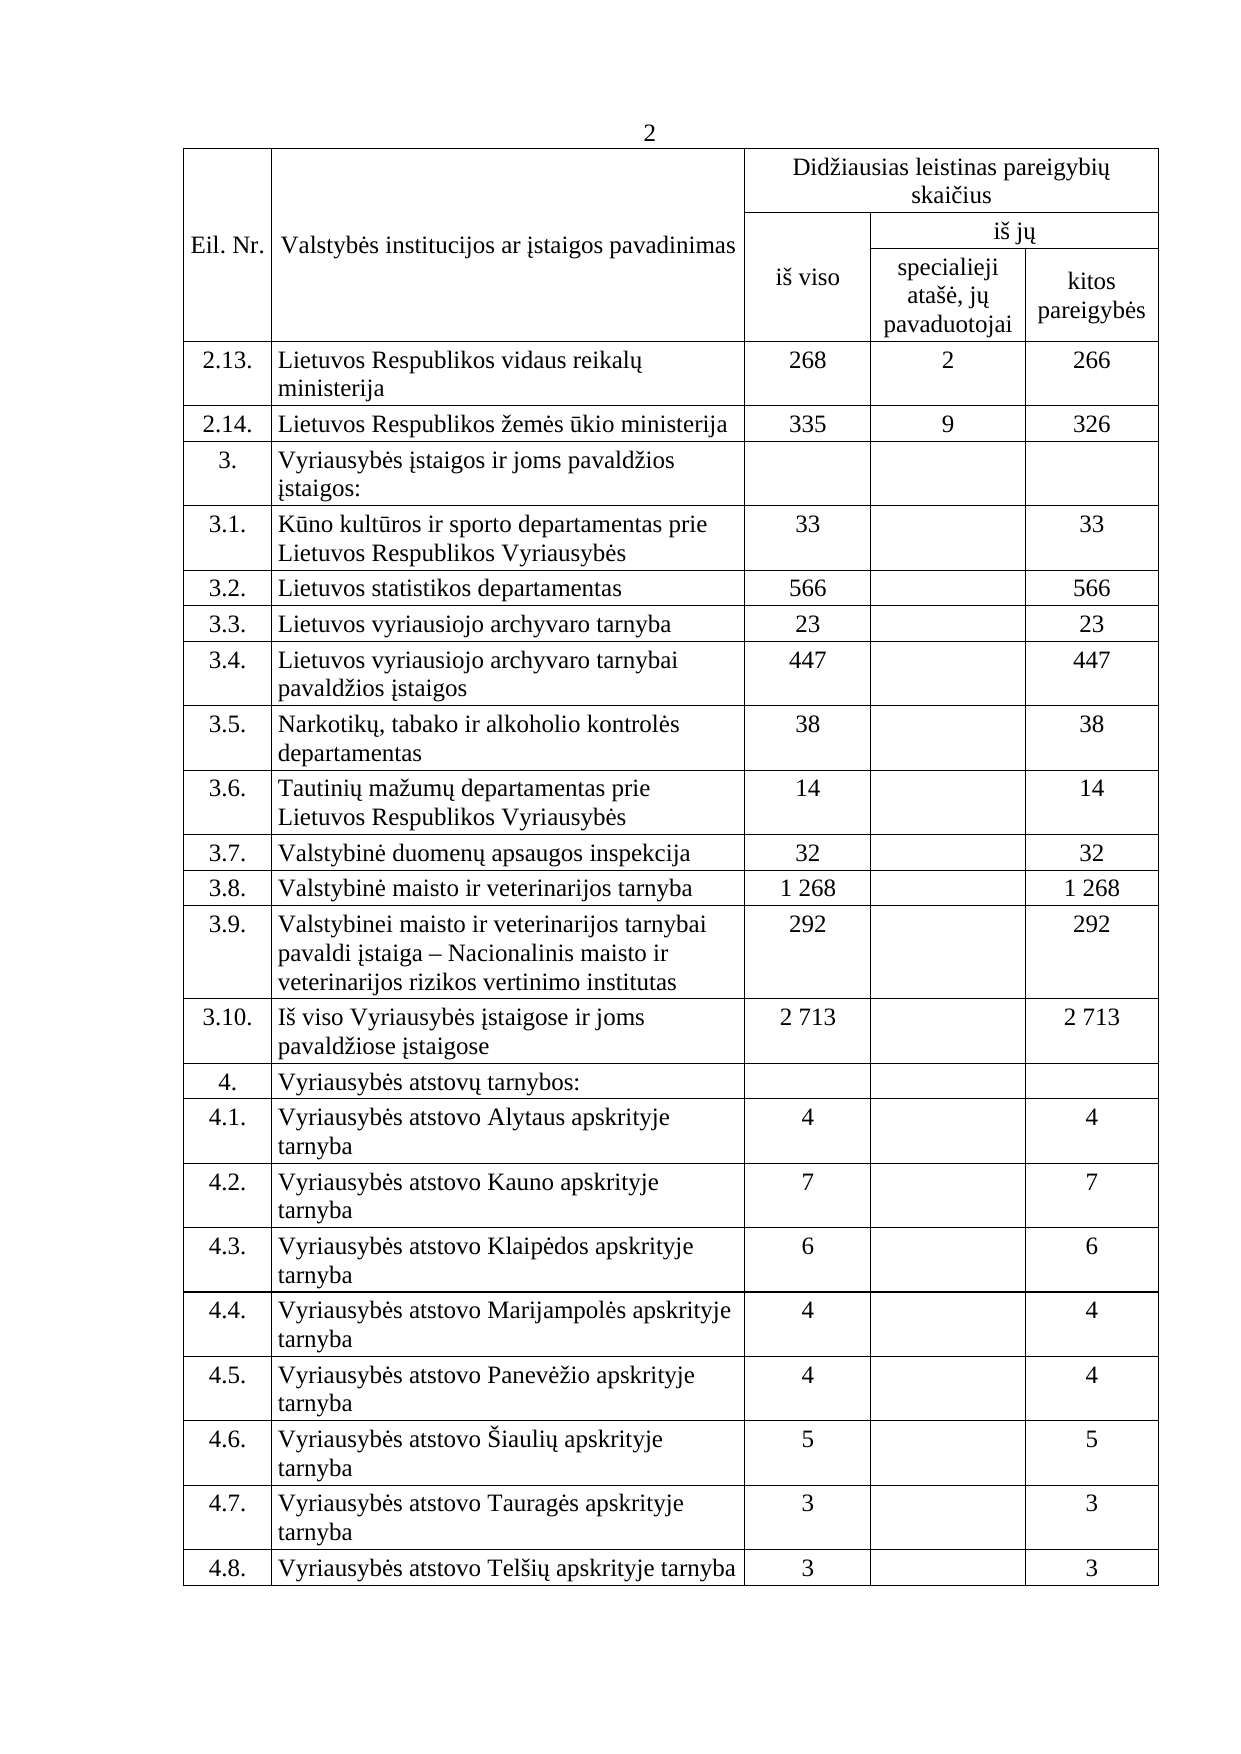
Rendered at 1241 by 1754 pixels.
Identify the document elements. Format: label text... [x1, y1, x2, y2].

table_cell 4.3. [184, 1228, 271, 1291]
table_cell Lietuvos Respublikos vidaus reikalų ministerija [272, 342, 744, 405]
table_cell 5 [745, 1421, 870, 1484]
table_cell 6 [1026, 1228, 1158, 1291]
table_cell 3 [1026, 1486, 1158, 1549]
table_cell 3.5. [184, 706, 271, 769]
table_cell 292 [1026, 906, 1158, 998]
table_cell Lietuvos Respublikos žemės ūkio ministerija [272, 406, 744, 441]
table_cell 7 [1026, 1164, 1158, 1227]
table_cell 292 [745, 906, 870, 998]
table_cell [871, 571, 1025, 605]
table_cell [871, 642, 1025, 705]
table_cell 2 713 [1026, 999, 1158, 1063]
table_cell [871, 1228, 1025, 1291]
table_cell Lietuvos vyriausiojo archyvaro tarnyba [272, 606, 744, 641]
table_cell [871, 1099, 1025, 1163]
table_cell 2.14. [184, 406, 271, 441]
table_cell 447 [1026, 642, 1158, 705]
table_cell [871, 606, 1025, 641]
table_cell 3 [745, 1550, 870, 1584]
table_cell Vyriausybės atstovo Telšių apskrityje tarnyba [272, 1550, 744, 1584]
table_cell [871, 1486, 1025, 1549]
table_cell [871, 771, 1025, 834]
table_cell 3.8. [184, 871, 271, 905]
table_cell [871, 1550, 1025, 1584]
table_cell specialieji atašė, jų pavaduotojai [871, 249, 1025, 341]
table_cell 4 [745, 1099, 870, 1163]
table_cell 1 268 [745, 871, 870, 905]
table_cell Tautinių mažumų departamentas prie Lietuvos Respublikos Vyriausybės [272, 771, 744, 834]
table_cell 326 [1026, 406, 1158, 441]
table_cell Narkotikų, tabako ir alkoholio kontrolės departamentas [272, 706, 744, 769]
table_cell 3 [745, 1486, 870, 1549]
table_cell 3.1. [184, 506, 271, 569]
table_cell 6 [745, 1228, 870, 1291]
table_cell [1026, 442, 1158, 505]
table_cell 32 [1026, 835, 1158, 869]
table_header Valstybės institucijos ar įstaigos pavadinimas [272, 149, 744, 341]
table_cell 3.9. [184, 906, 271, 998]
table_cell [871, 835, 1025, 869]
table_cell 38 [1026, 706, 1158, 769]
table_cell [871, 1357, 1025, 1420]
table_cell [871, 1164, 1025, 1227]
table_cell 32 [745, 835, 870, 869]
table_cell Vyriausybės atstovo Alytaus apskrityje tarnyba [272, 1099, 744, 1163]
table_cell 4.7. [184, 1486, 271, 1549]
table_cell Iš viso Vyriausybės įstaigose ir joms pavaldžiose įstaigose [272, 999, 744, 1063]
table_cell Kūno kultūros ir sporto departamentas prie Lietuvos Respublikos Vyriausybės [272, 506, 744, 569]
table_cell 4.6. [184, 1421, 271, 1484]
table_cell Valstybinei maisto ir veterinarijos tarnybai pavaldi įstaiga – Nacionalinis maisto ir veterinarijos rizikos vertinimo institutas [272, 906, 744, 998]
table_cell 4 [1026, 1293, 1158, 1356]
table_header Didžiausias leistinas pareigybių skaičius [745, 149, 1158, 212]
table_cell 3.6. [184, 771, 271, 834]
table_cell 23 [745, 606, 870, 641]
table_cell [871, 706, 1025, 769]
table_cell 3. [184, 442, 271, 505]
table_cell [745, 1064, 870, 1098]
table_cell 4 [1026, 1099, 1158, 1163]
table_cell Vyriausybės atstovo Panevėžio apskrityje tarnyba [272, 1357, 744, 1420]
table_cell [871, 906, 1025, 998]
table_cell 4 [1026, 1357, 1158, 1420]
table_cell [871, 871, 1025, 905]
table_header Eil. Nr. [184, 149, 271, 341]
table_cell 4.2. [184, 1164, 271, 1227]
table_cell 2.13. [184, 342, 271, 405]
table_cell [871, 442, 1025, 505]
table_cell iš viso [745, 213, 870, 341]
table_cell 2 [871, 342, 1025, 405]
table_cell Valstybinė maisto ir veterinarijos tarnyba [272, 871, 744, 905]
table_cell Valstybinė duomenų apsaugos inspekcija [272, 835, 744, 869]
table_cell 9 [871, 406, 1025, 441]
table_cell [871, 1064, 1025, 1098]
table_cell 4 [745, 1293, 870, 1356]
table_cell 4.4. [184, 1293, 271, 1356]
table_cell 1 268 [1026, 871, 1158, 905]
table_cell [871, 999, 1025, 1063]
table_cell iš jų [871, 213, 1158, 248]
table_cell 3.7. [184, 835, 271, 869]
table_cell 2 713 [745, 999, 870, 1063]
table_cell Vyriausybės atstovo Marijampolės apskrityje tarnyba [272, 1293, 744, 1356]
table_cell 4.8. [184, 1550, 271, 1584]
table_cell [871, 506, 1025, 569]
table_cell 447 [745, 642, 870, 705]
table_cell 4.5. [184, 1357, 271, 1420]
table_cell 5 [1026, 1421, 1158, 1484]
table_cell [871, 1421, 1025, 1484]
table_cell 4.1. [184, 1099, 271, 1163]
table_cell Vyriausybės įstaigos ir joms pavaldžios įstaigos: [272, 442, 744, 505]
table_cell 566 [745, 571, 870, 605]
table_cell Vyriausybės atstovo Kauno apskrityje tarnyba [272, 1164, 744, 1227]
table_cell 4 [745, 1357, 870, 1420]
table_cell 3.4. [184, 642, 271, 705]
table_cell 3 [1026, 1550, 1158, 1584]
table_cell 335 [745, 406, 870, 441]
table_cell Vyriausybės atstovo Klaipėdos apskrityje tarnyba [272, 1228, 744, 1291]
table_cell [745, 442, 870, 505]
table_cell 7 [745, 1164, 870, 1227]
table_cell kitos pareigybės [1026, 249, 1158, 341]
table_cell 23 [1026, 606, 1158, 641]
table_cell 33 [745, 506, 870, 569]
table_cell 14 [745, 771, 870, 834]
table_cell 38 [745, 706, 870, 769]
table_cell Vyriausybės atstovo Tauragės apskrityje tarnyba [272, 1486, 744, 1549]
table_cell [1026, 1064, 1158, 1098]
table_cell [871, 1293, 1025, 1356]
table_cell 3.10. [184, 999, 271, 1063]
table_cell 33 [1026, 506, 1158, 569]
table_cell 268 [745, 342, 870, 405]
table_cell Lietuvos vyriausiojo archyvaro tarnybai pavaldžios įstaigos [272, 642, 744, 705]
table_cell 3.2. [184, 571, 271, 605]
table_cell Lietuvos statistikos departamentas [272, 571, 744, 605]
table_cell 4. [184, 1064, 271, 1098]
table_cell 266 [1026, 342, 1158, 405]
table_cell 3.3. [184, 606, 271, 641]
table_cell Vyriausybės atstovo Šiaulių apskrityje tarnyba [272, 1421, 744, 1484]
table_cell Vyriausybės atstovų tarnybos: [272, 1064, 744, 1098]
table_cell 566 [1026, 571, 1158, 605]
table_cell 14 [1026, 771, 1158, 834]
